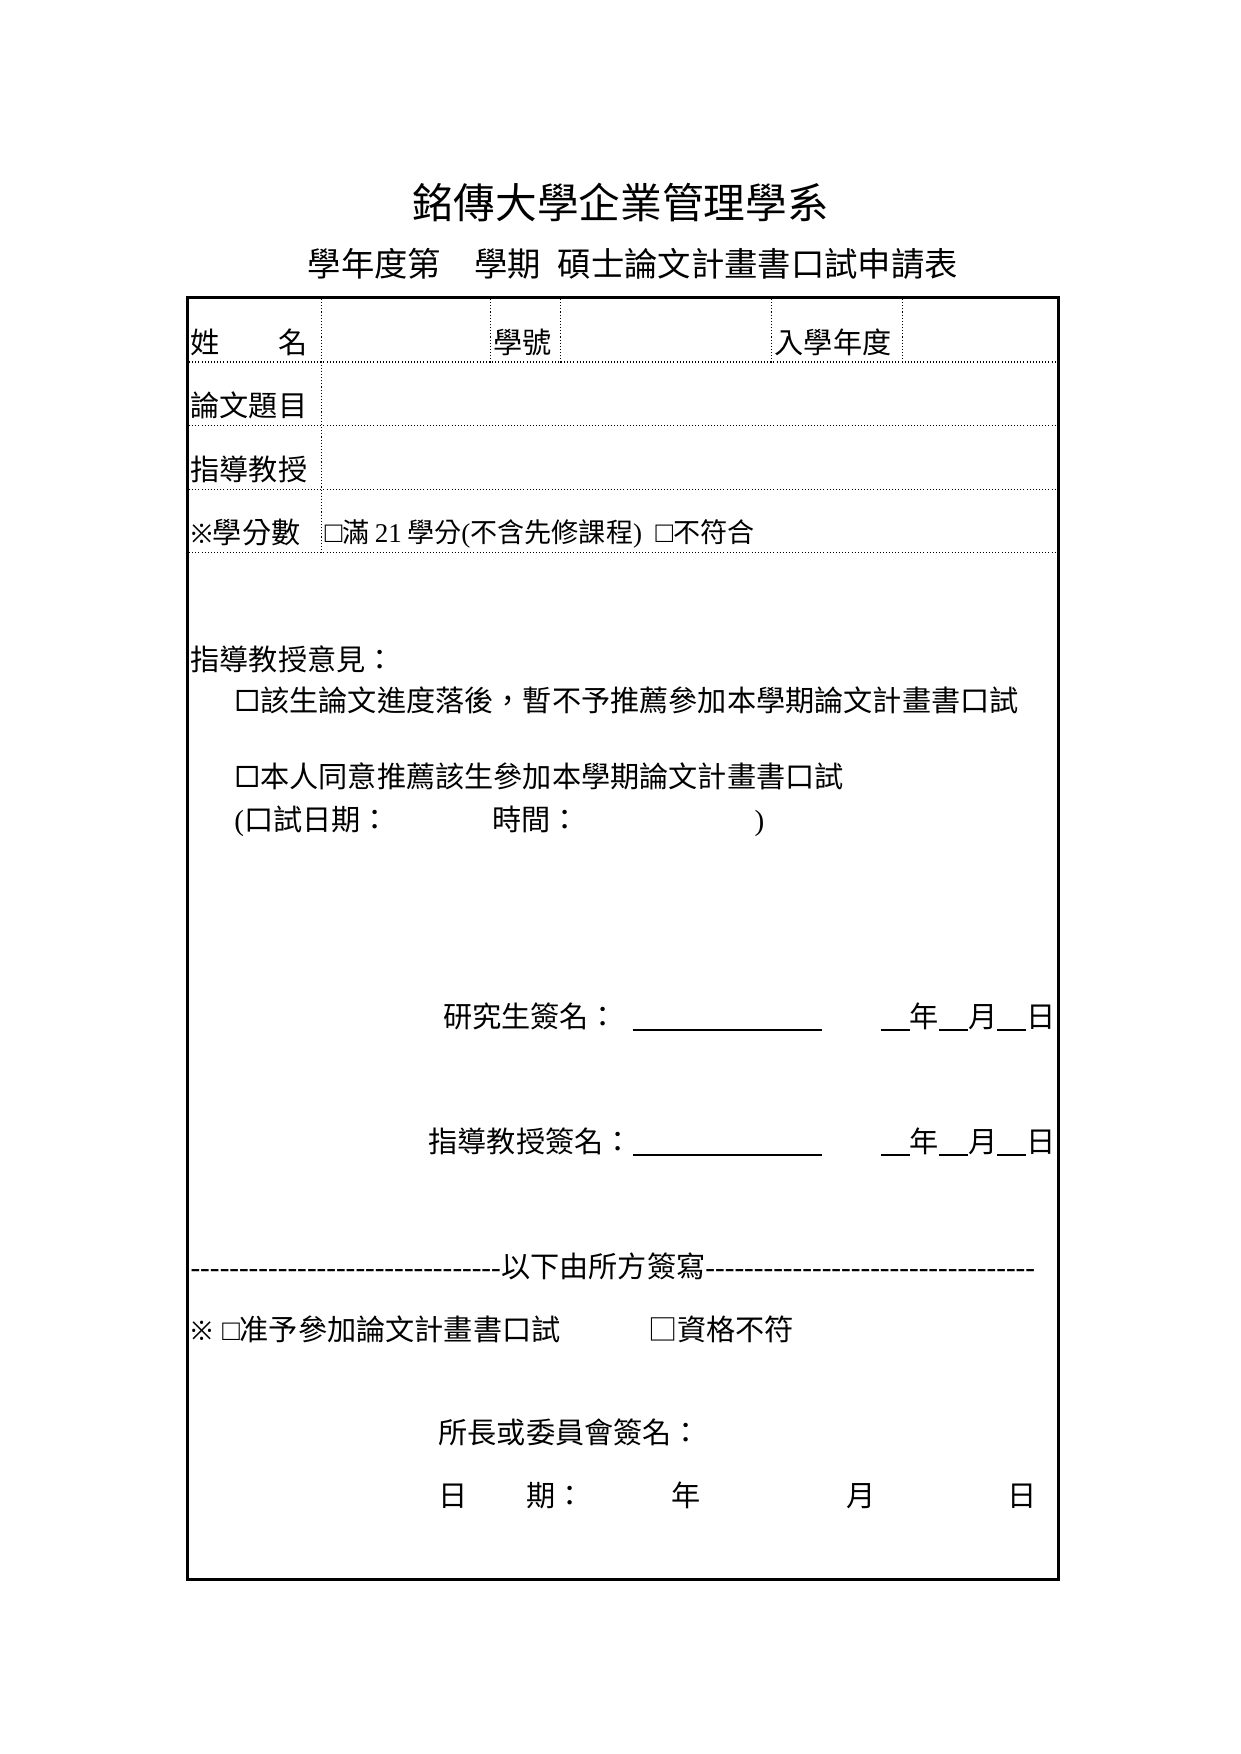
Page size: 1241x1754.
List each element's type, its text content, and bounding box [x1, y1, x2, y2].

table_cell [322, 425, 1057, 488]
table_header 姓 名 [189, 299, 322, 361]
table_cell [322, 361, 1057, 425]
table_cell 論文題目 [189, 361, 322, 425]
table_cell □滿21學分(不含先修課程) □不符合 [322, 489, 1057, 552]
table_header 學號 [490, 299, 561, 361]
table_cell 指導教授意見： 該生論文進度落後，暫不予推薦參加本學期論文計畫書口試 本人同意推薦該生參加本學期論文計畫書口試 (口試日期： 時間： ) 研究生簽名： 年 月 日 指導教授簽名： 年 月 日 --------------------------------以下由所方簽寫---------------------------------- ※ □准予參加論文計畫書口試 □資格不符 所長或委員會簽名： 日 期： 年 月 日 [189, 552, 1057, 1577]
table_cell ※學分數 [189, 489, 322, 552]
table_header [903, 299, 1057, 361]
text 銘傳大學企業管理學系 [187, 158, 1053, 221]
table_header [561, 299, 772, 361]
table_cell 指導教授 [189, 425, 322, 488]
table_header 入學年度 [772, 299, 903, 361]
table_header [322, 299, 490, 361]
text 學年度第 學期 碩士論文計畫書口試申請表 [187, 221, 1053, 283]
